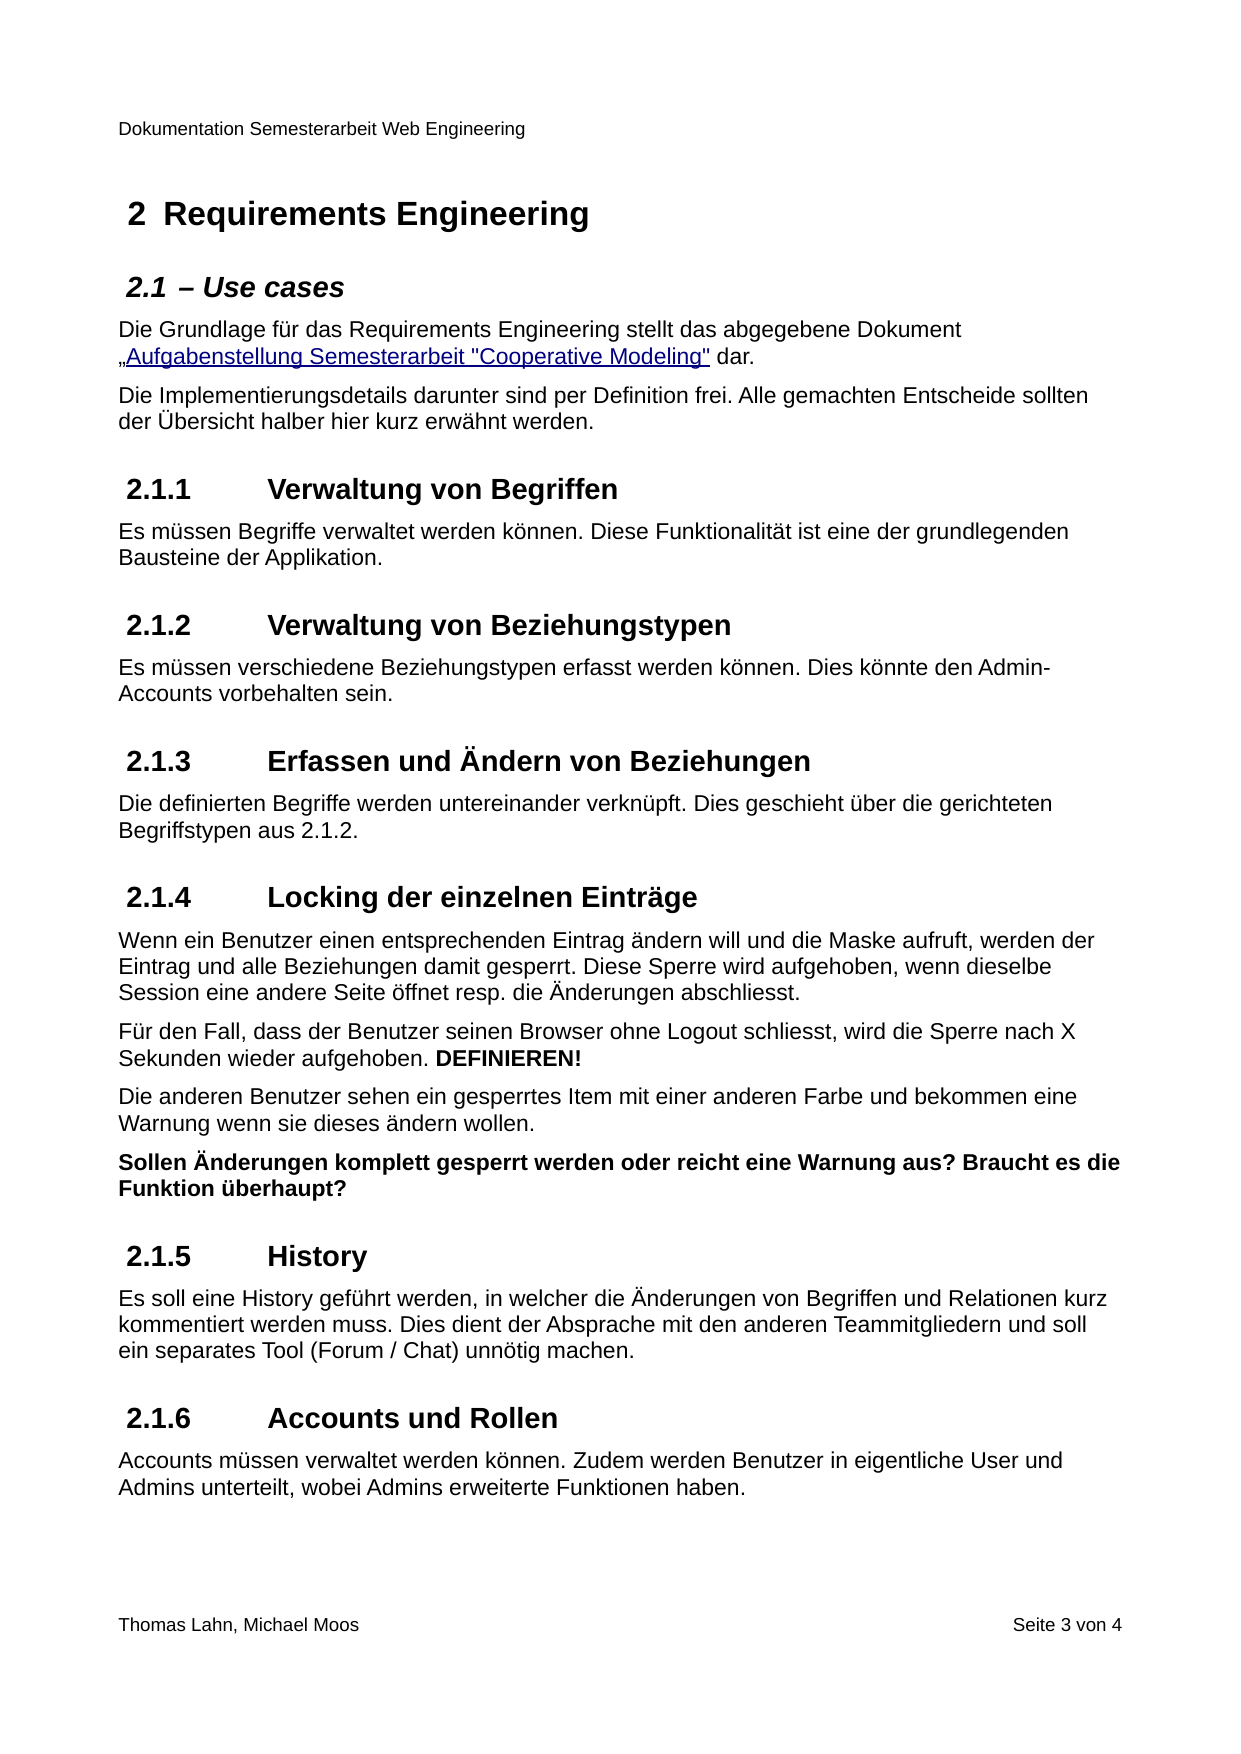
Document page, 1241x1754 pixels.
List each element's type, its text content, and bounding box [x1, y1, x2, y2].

subtitle Locking der einzelnen Einträge [118, 881, 1122, 914]
text Es soll eine History geführt werden, in welcher die Änderungen von Begriffen und Relationen kurz kommentiert werden muss. Dies dient der Absprache mit den anderen Teammitgliedern und soll ein separates Tool (Forum / Chat) unnötig machen. [118, 1285, 1122, 1364]
text Wenn ein Benutzer einen entsprechenden Eintrag ändern will und die Maske aufruft, werden der Eintrag und alle Beziehungen damit gesperrt. Diese Sperre wird aufgehoben, wenn dieselbe Session eine andere Seite öffnet resp. die Änderungen abschliesst. [118, 927, 1122, 1006]
text Es müssen Begriffe verwaltet werden können. Diese Funktionalität ist eine der grundlegenden Bausteine der Applikation. [118, 518, 1122, 571]
text Accounts müssen verwaltet werden können. Zudem werden Benutzer in eigentliche User und Admins unterteilt, wobei Admins erweiterte Funktionen haben. [118, 1447, 1122, 1500]
text Die definierten Begriffe werden untereinander verknüpft. Dies geschieht über die gerichteten Begriffstypen aus 2.1.2. [118, 790, 1122, 843]
text Die anderen Benutzer sehen ein gesperrtes Item mit einer anderen Farbe und bekommen eine Warnung wenn sie dieses ändern wollen. [118, 1083, 1122, 1136]
subtitle History [118, 1239, 1122, 1272]
subtitle – Use cases [118, 270, 1122, 304]
text Für den Fall, dass der Benutzer seinen Browser ohne Logout schliesst, wird die Sperre nach X Sekunden wieder aufgehoben. DEFINIEREN! [118, 1018, 1122, 1071]
subtitle Verwaltung von Begriffen [118, 472, 1122, 505]
text Sollen Änderungen komplett gesperrt werden oder reicht eine Warnung aus? Braucht es die Funktion überhaupt? [118, 1148, 1122, 1201]
subtitle Erfassen und Ändern von Beziehungen [118, 744, 1122, 778]
subtitle Accounts und Rollen [118, 1401, 1122, 1435]
text Es müssen verschiedene Beziehungstypen erfasst werden können. Dies könnte den Admin-Accounts vorbehalten sein. [118, 654, 1122, 707]
text Die Grundlage für das Requirements Engineering stellt das abgegebene Dokument „Aufgabenstellung Semesterarbeit "Cooperative Modeling" dar. [118, 316, 1122, 369]
text Die Implementierungsdetails darunter sind per Definition frei. Alle gemachten Entscheide sollten der Übersicht halber hier kurz erwähnt werden. [118, 382, 1122, 434]
subtitle Verwaltung von Beziehungstypen [118, 608, 1122, 642]
subtitle Requirements Engineering [118, 194, 1122, 233]
